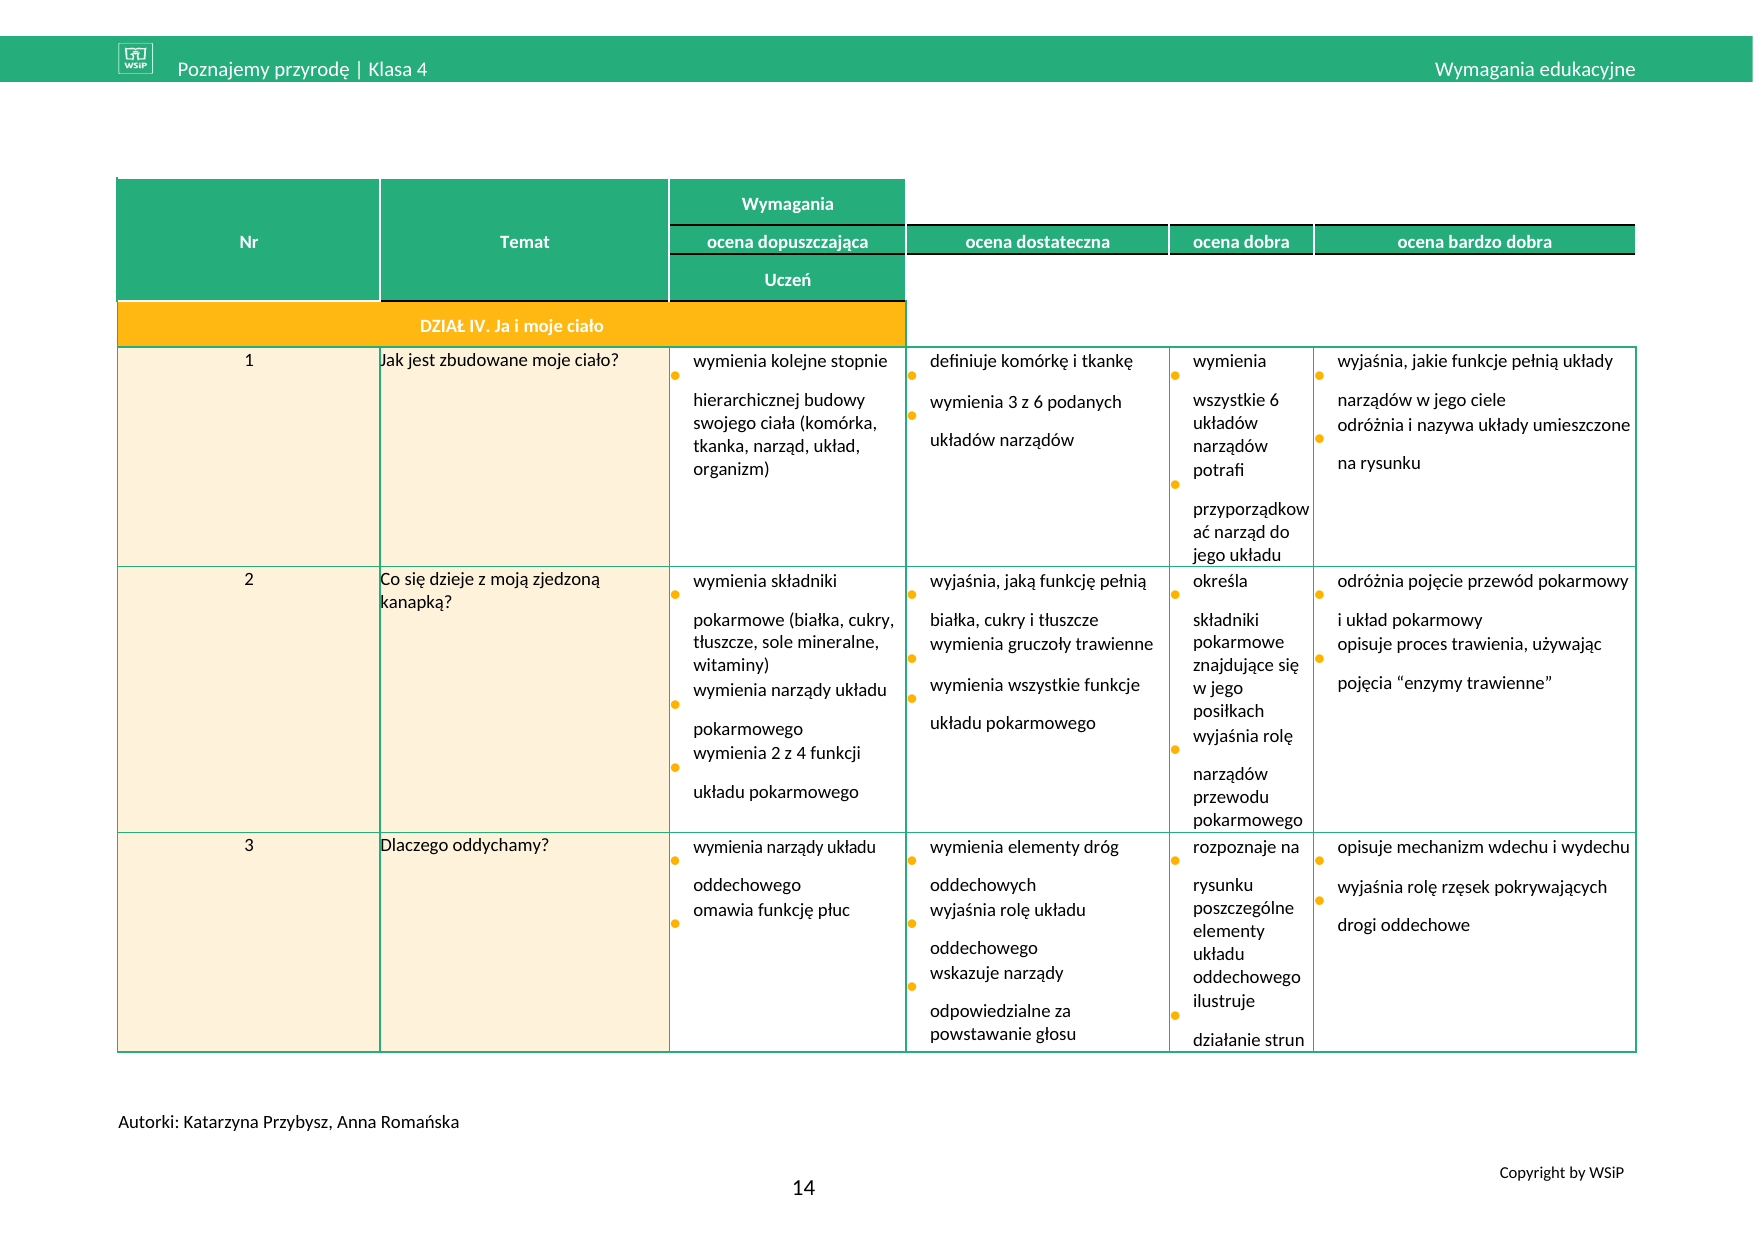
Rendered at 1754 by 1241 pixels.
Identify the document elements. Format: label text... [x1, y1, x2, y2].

table_cell Co się dzieje z moją zjedzoną kanapką? [381, 567, 669, 831]
table_cell Dlaczego oddychamy? [381, 833, 669, 1051]
table_cell ● wyjaśnia, jaką funkcję pełnią białka, cukry i tłuszcze ● wymienia gruczoły trawienne ● wymienia wszystkie funkcje układu pokarmowego [907, 567, 1169, 831]
table_cell 2 [118, 567, 379, 831]
table_header Wymagania [670, 179, 905, 224]
table_cell ocena dobra [1170, 226, 1313, 253]
table_cell ocena bardzo dobra [1315, 226, 1635, 253]
table_header Nr [118, 179, 379, 300]
table_cell ● odróżnia pojęcie przewód pokarmowy i układ pokarmowy ● opisuje proces trawienia, używając pojęcia “enzymy trawienne” [1314, 567, 1635, 831]
table_cell DZIAŁ IV. Ja i moje ciało [118, 302, 905, 346]
table_cell Jak jest zbudowane moje ciało? [381, 348, 669, 566]
table_cell ● wymienia elementy dróg oddechowych ● wyjaśnia rolę układu oddechowego ● wskazuje narządy odpowiedzialne za powstawanie głosu [907, 833, 1169, 1051]
table_header Temat [381, 179, 668, 300]
table_cell ● określa składniki pokarmowe znajdujące się w jego posiłkach ● wyjaśnia rolę narządów przewodu pokarmowego [1170, 567, 1313, 831]
table_cell ocena dopuszczająca [670, 226, 905, 253]
table_cell ocena dostateczna [907, 226, 1168, 253]
table_cell ● wymienia narządy układu oddechowego ● omawia funkcję płuc [670, 833, 905, 1051]
table_cell 3 [118, 833, 379, 1051]
table_cell ● wymienia składniki pokarmowe (białka, cukry, tłuszcze, sole mineralne, witaminy) ● wymienia narządy układu pokarmowego ● wymienia 2 z 4 funkcji układu pokarmowego [670, 567, 905, 831]
table_cell ● wymienia kolejne stopnie hierarchicznej budowy swojego ciała (komórka, tkanka, narząd, układ, organizm) [670, 348, 905, 566]
table_cell Uczeń [670, 255, 905, 300]
table_cell ● rozpoznaje na rysunku poszczególne elementy układu oddechowego ● ilustruje działanie strun głosowych [1170, 833, 1313, 1051]
table_cell 1 [118, 348, 379, 566]
picture [0, 36, 1753, 82]
table_cell ● wymienia wszystkie 6 układów narządów ● potrafi przyporządkować narząd do jego układu [1170, 348, 1313, 566]
table_cell ● definiuje komórkę i tkankę ● wymienia 3 z 6 podanych układów narządów [907, 348, 1169, 566]
table_cell ● wyjaśnia, jakie funkcje pełnią układy narządów w jego ciele ● odróżnia i nazywa układy umieszczone na rysunku [1314, 348, 1635, 566]
table_cell ● opisuje mechanizm wdechu i wydechu ● wyjaśnia rolę rzęsek pokrywających drogi oddechowe [1314, 833, 1635, 1051]
